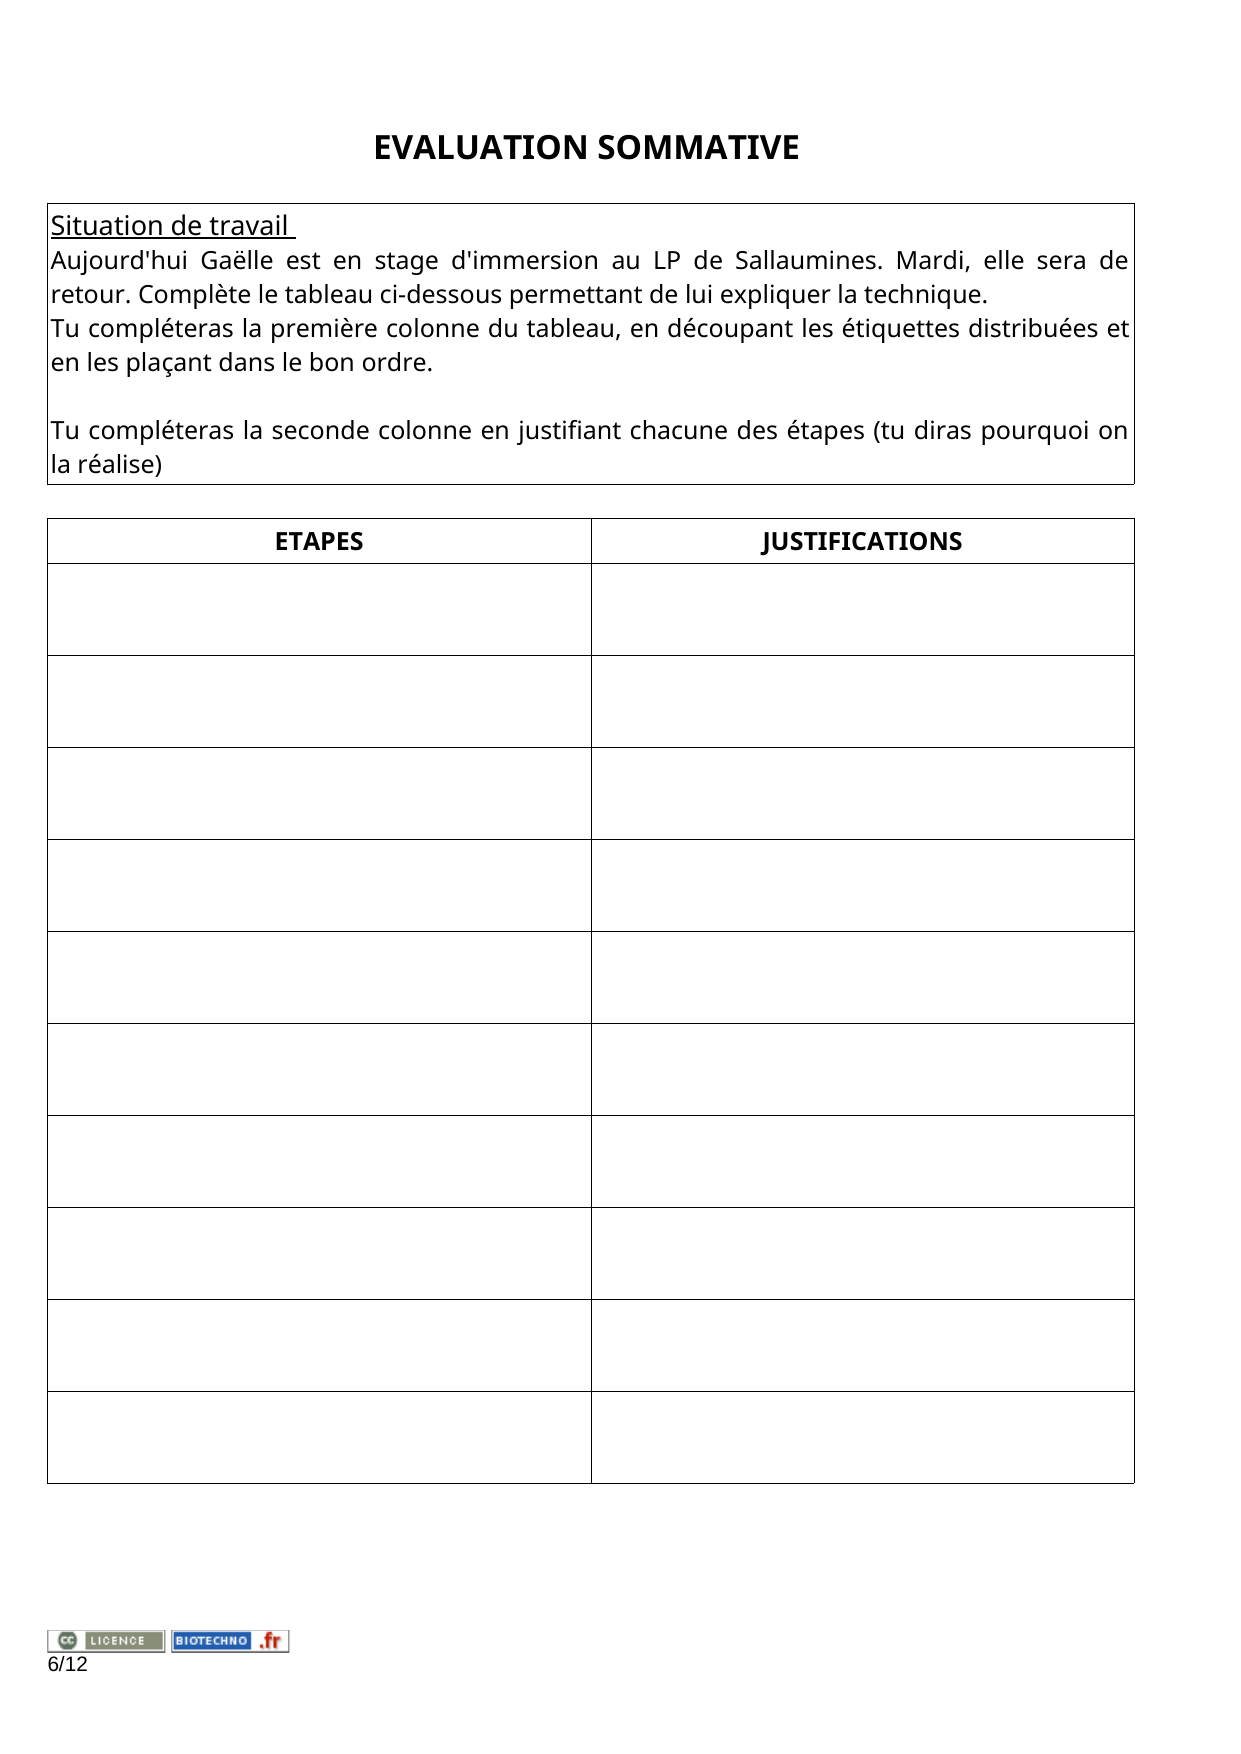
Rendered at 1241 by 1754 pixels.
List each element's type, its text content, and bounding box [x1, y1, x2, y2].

table_cell [48, 932, 591, 1023]
table_cell [592, 1208, 1134, 1299]
table_cell [592, 564, 1134, 655]
text EVALUATION SOMMATIVE [47, 124, 1134, 169]
table_header JUSTIFICATIONS [592, 519, 1134, 563]
text Situation de travail [48, 204, 1134, 240]
text Aujourd'hui Gaëlle est en stage d'immersion au LP de Sallaumines. Mardi, elle sera de retour. Complète le tableau ci-dessous permettant de lui expliquer la technique. [48, 240, 1134, 308]
table_cell [48, 748, 591, 839]
table_cell [48, 1116, 591, 1207]
picture [171, 1630, 290, 1653]
table_cell [48, 1392, 591, 1483]
table_cell [592, 748, 1134, 839]
table_cell [48, 840, 591, 931]
picture [47, 1630, 166, 1653]
table_cell [592, 1116, 1134, 1207]
table_header ETAPES [48, 519, 591, 563]
table_cell [592, 1024, 1134, 1115]
table_cell [48, 656, 591, 747]
text Tu compléteras la première colonne du tableau, en découpant les étiquettes distribuées et en les plaçant dans le bon ordre. [48, 308, 1134, 379]
table_cell [48, 1300, 591, 1391]
table_cell [592, 1392, 1134, 1483]
table_cell [48, 1208, 591, 1299]
table_cell [48, 564, 591, 655]
table_cell [592, 840, 1134, 931]
table_cell [592, 656, 1134, 747]
table_cell [48, 1024, 591, 1115]
table_cell [592, 932, 1134, 1023]
table_cell [592, 1300, 1134, 1391]
text Tu compléteras la seconde colonne en justifiant chacune des étapes (tu diras pourquoi on la réalise) [48, 410, 1134, 484]
